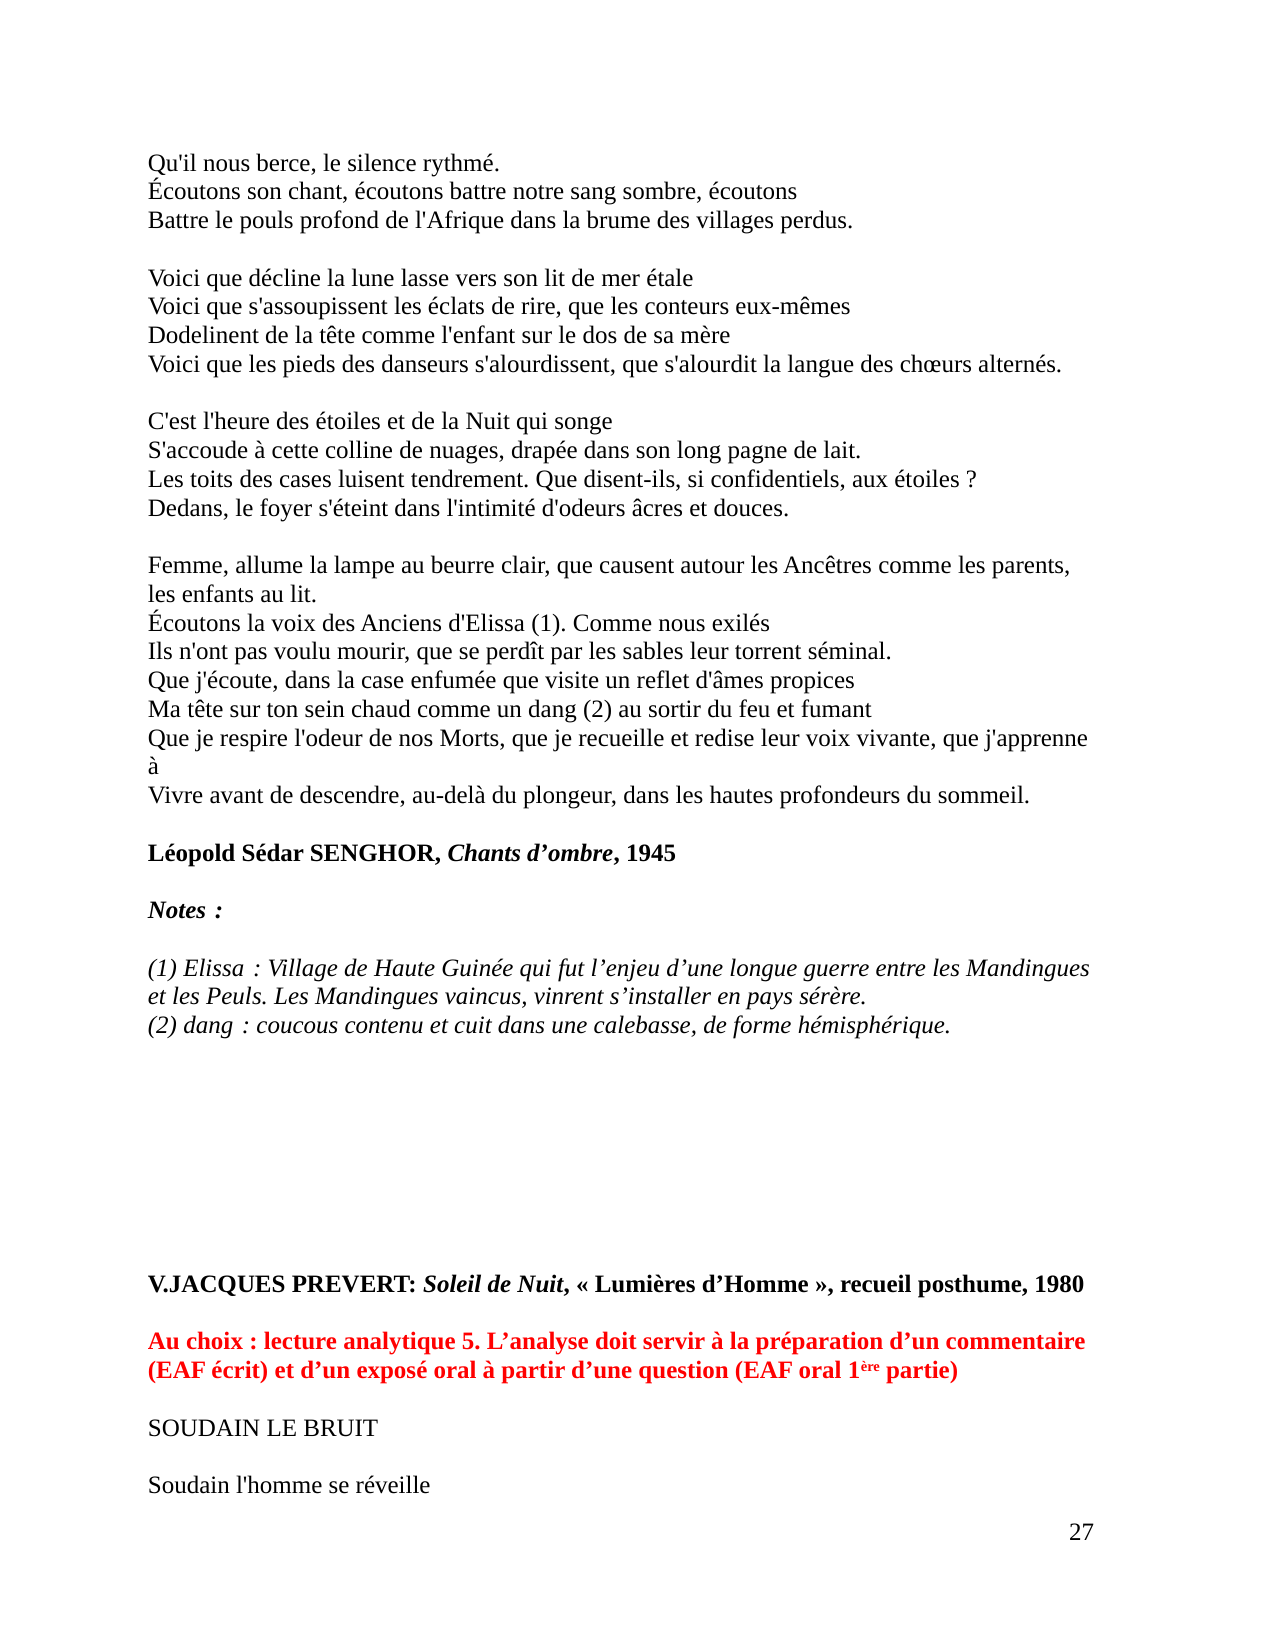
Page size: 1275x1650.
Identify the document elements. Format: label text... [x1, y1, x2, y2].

text Que je respire l'odeur de nos Morts, que je recueille et redise leur voix vivante, que j'apprenne à [148, 723, 1094, 780]
text Femme, allume la lampe au beurre clair, que causent autour les Ancêtres comme les parents, les enfants au lit. [148, 550, 1094, 608]
text Ils n'ont pas voulu mourir, que se perdît par les sables leur torrent séminal. [148, 636, 1094, 665]
text Voici que les pieds des danseurs s'alourdissent, que s'alour­dit la langue des chœurs alternés. [148, 349, 1094, 378]
text Les toits des cases luisent tendrement. Que disent-ils, si confidentiels, aux étoiles ? [148, 464, 1094, 493]
text Voici que décline la lune lasse vers son lit de mer étale [148, 263, 1094, 291]
text S'accoude à cette colline de nuages, drapée dans son long pagne de lait. [148, 435, 1094, 464]
text Au choix : lecture analytique 5. L’analyse doit servir à la préparation d’un commentaire (EAF écrit) et d’un exposé oral à partir d’une question (EAF oral 1ère partie) [148, 1326, 1094, 1384]
text Écoutons son chant, écoutons battre notre sang sombre, écoutons [148, 176, 1094, 205]
text Ma tête sur ton sein chaud comme un dang (2) au sortir du feu et fumant [148, 694, 1094, 723]
text Dodelinent de la tête comme l'enfant sur le dos de sa mère [148, 320, 1094, 349]
text Vivre avant de descendre, au-delà du plongeur, dans les hautes profondeurs du sommeil. [148, 780, 1094, 809]
text (2) dang : coucous contenu et cuit dans une calebasse, de forme hémisphérique. [148, 1010, 1094, 1039]
text Qu'il nous berce, le silence rythmé. [148, 148, 1094, 176]
text V.JACQUES PREVERT: Soleil de Nuit, « Lumières d’Homme », recueil posthume, 1980 [148, 1269, 1094, 1298]
text Dedans, le foyer s'éteint dans l'intimité d'odeurs âcres et douces. [148, 493, 1094, 521]
text Écoutons la voix des Anciens d'Elissa (1). Comme nous exilés [148, 608, 1094, 636]
text SOUDAIN LE BRUIT [148, 1413, 1094, 1441]
text Battre le pouls profond de l'Afrique dans la brume des villages perdus. [148, 205, 1094, 234]
text Que j'écoute, dans la case enfumée que visite un reflet d'âmes propices [148, 665, 1094, 694]
text Notes : [148, 895, 1094, 924]
text C'est l'heure des étoiles et de la Nuit qui songe [148, 406, 1094, 435]
text Voici que s'assoupissent les éclats de rire, que les conteurs eux-mêmes [148, 291, 1094, 320]
text Soudain l'homme se réveille [148, 1470, 1094, 1499]
text (1) Elissa : Village de Haute Guinée qui fut l’enjeu d’une longue guerre entre les Mandingues et les Peuls. Les Mandingues vaincus, vinrent s’installer en pays sérère. [148, 953, 1094, 1010]
text Léopold Sédar SENGHOR, Chants d’ombre, 1945 [148, 838, 1094, 866]
